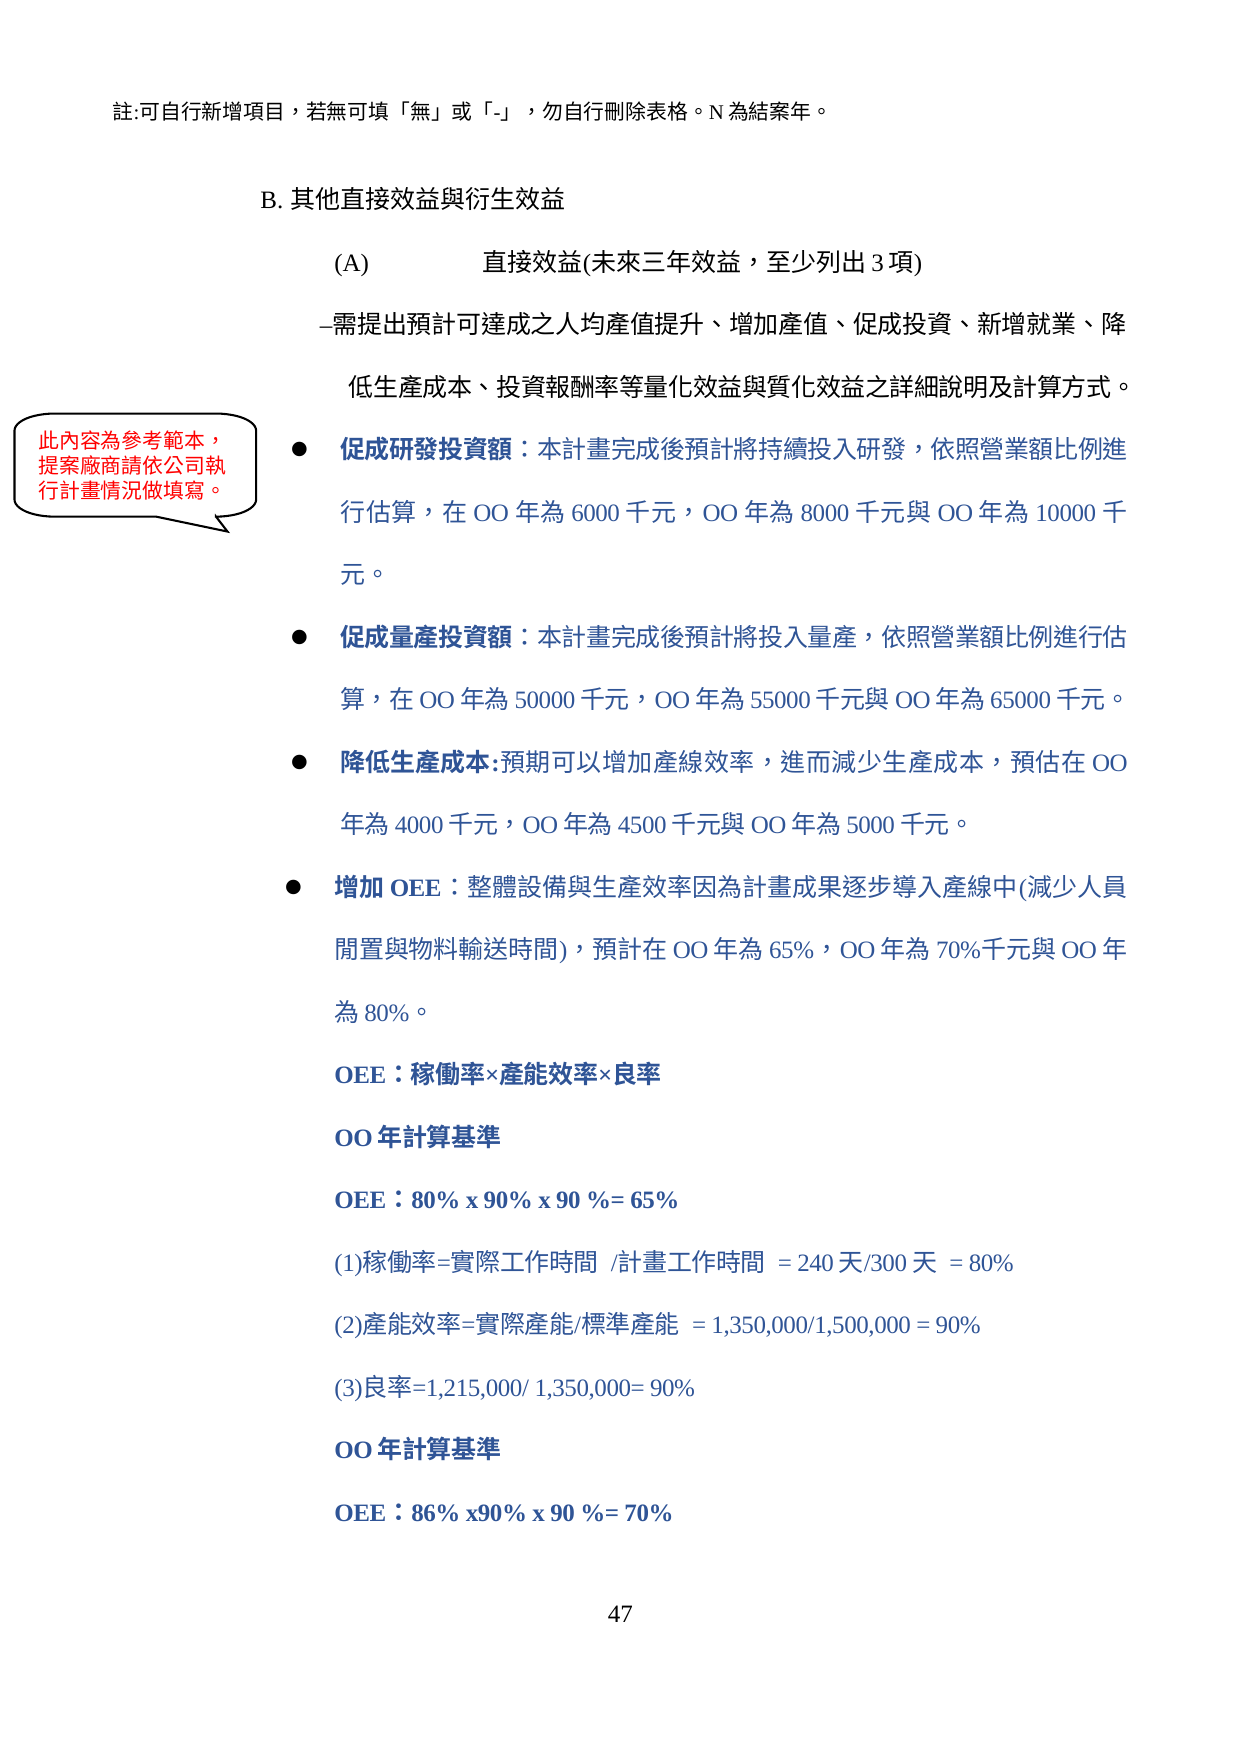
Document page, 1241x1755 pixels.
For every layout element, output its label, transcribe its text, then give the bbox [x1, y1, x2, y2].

list 直接效益(未來三年效益，至少列出3項) [334, 219, 1128, 281]
text (1)稼働率=實際工作時間 /計畫工作時間 = 240天/300天 = 80% [334, 1219, 1128, 1281]
list 增加OEE：整體設備與生產效率因為計畫成果逐步導入產線中(減少人員閒置與物料輸送時間)，預計在OO年為65%，OO年為70%千元與OO年為80%。 [284, 844, 1128, 1031]
text 註:可自行新增項目，若無可填「無」或「-」，勿自行刪除表格。N為結案年。 [112, 69, 1078, 131]
text (2)產能效率=實際產能/標準產能 = 1,350,000/1,500,000 = 90% [334, 1281, 1128, 1344]
list 促成研發投資額：本計畫完成後預計將持續投入研發，依照營業額比例進行估算，在OO年為6000千元，OO年為8000千元與OO年為10000千元。 [290, 406, 1128, 594]
text OO年計算基準 [334, 1406, 1128, 1469]
text OEE：86% x90% x 90 %= 70% [334, 1469, 1128, 1531]
text –需提出預計可達成之人均產值提升、增加產值、促成投資、新增就業、降低生產成本、投資報酬率等量化效益與質化效益之詳細說明及計算方式。 [319, 281, 1128, 406]
text (3)良率=1,215,000/ 1,350,000= 90% [334, 1344, 1128, 1406]
text OEE：稼働率×產能效率×良率 [334, 1031, 1128, 1094]
list 降低生產成本:預期可以增加產線效率，進而減少生產成本，預估在OO年為4000千元，OO年為4500千元與OO年為5000千元。 [290, 719, 1128, 844]
list 其他直接效益與衍生效益 [260, 156, 1128, 219]
text OO年計算基準 [334, 1094, 1128, 1156]
list 促成量產投資額：本計畫完成後預計將投入量產，依照營業額比例進行估算，在OO年為50000千元，OO年為55000千元與OO年為65000千元。 [290, 594, 1128, 719]
text OEE：80% x 90% x 90 %= 65% [334, 1156, 1128, 1219]
